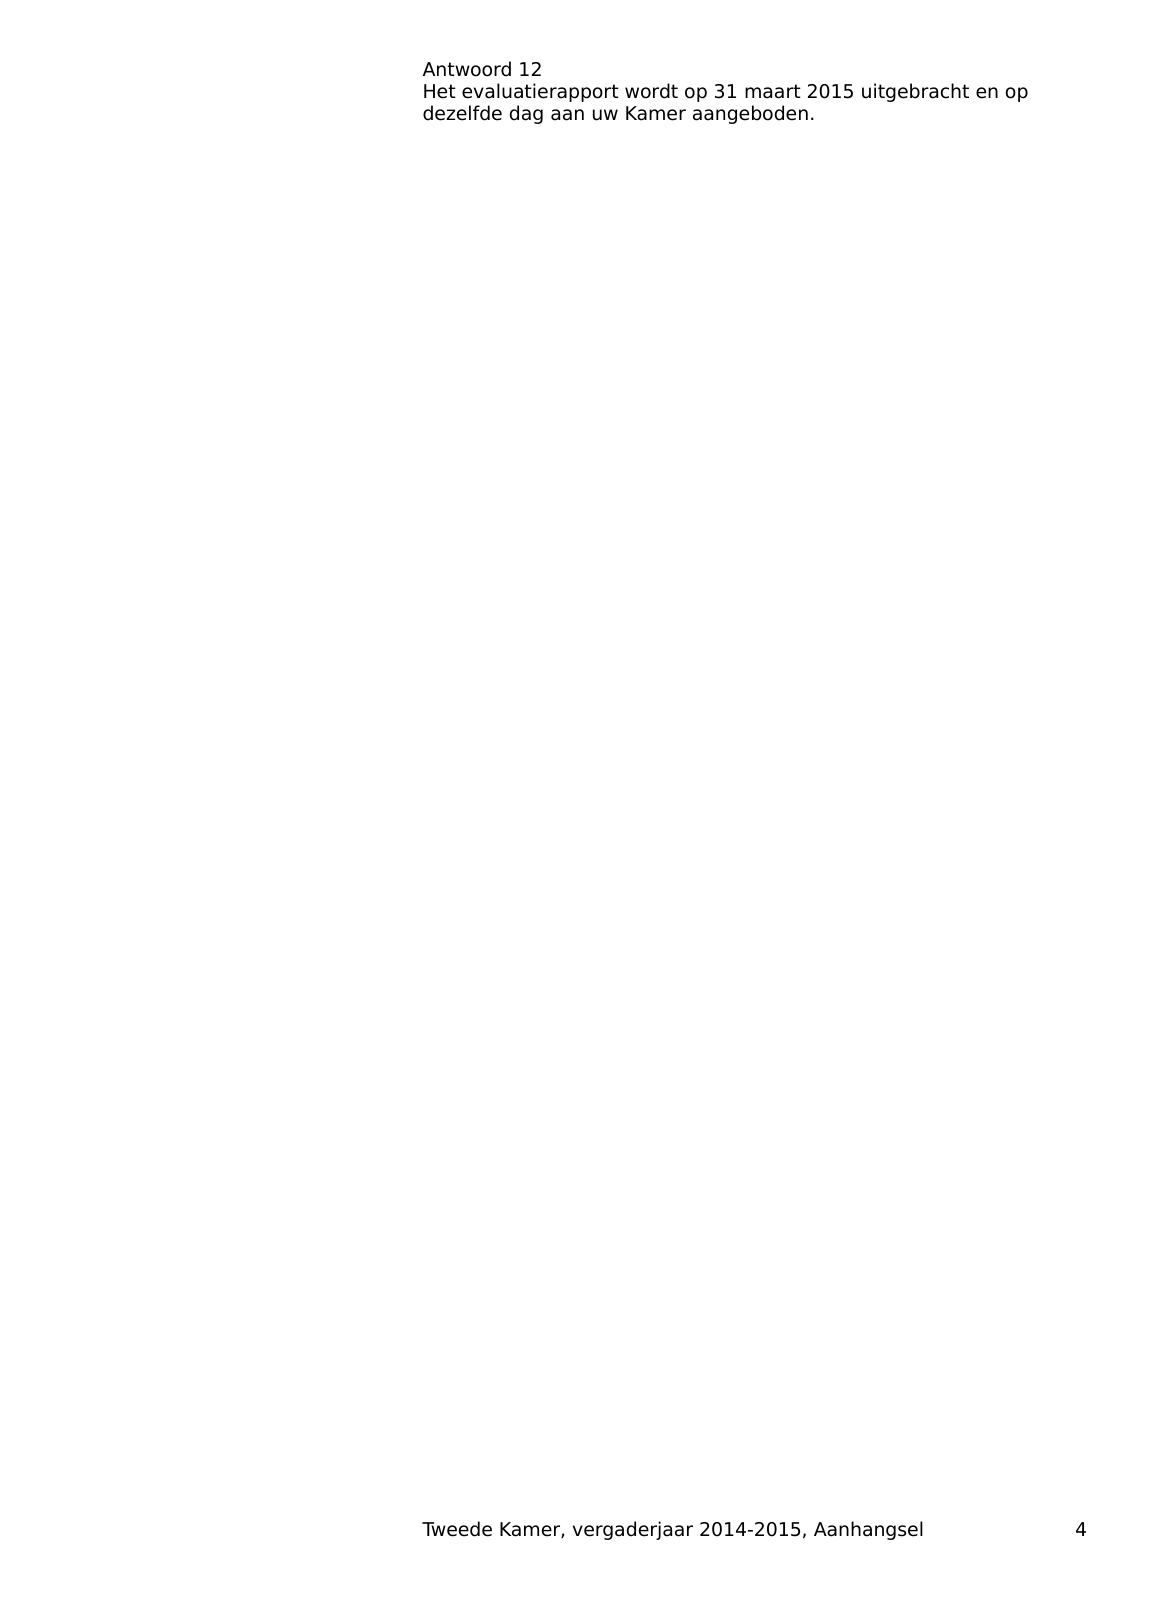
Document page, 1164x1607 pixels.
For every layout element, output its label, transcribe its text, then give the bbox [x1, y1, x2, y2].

text Het evaluatierapport wordt op 31 maart 2015 uitgebracht en op dezelfde dag aan uw Kamer aangeboden. [422, 81, 1087, 125]
text Antwoord 12 [422, 59, 1087, 81]
